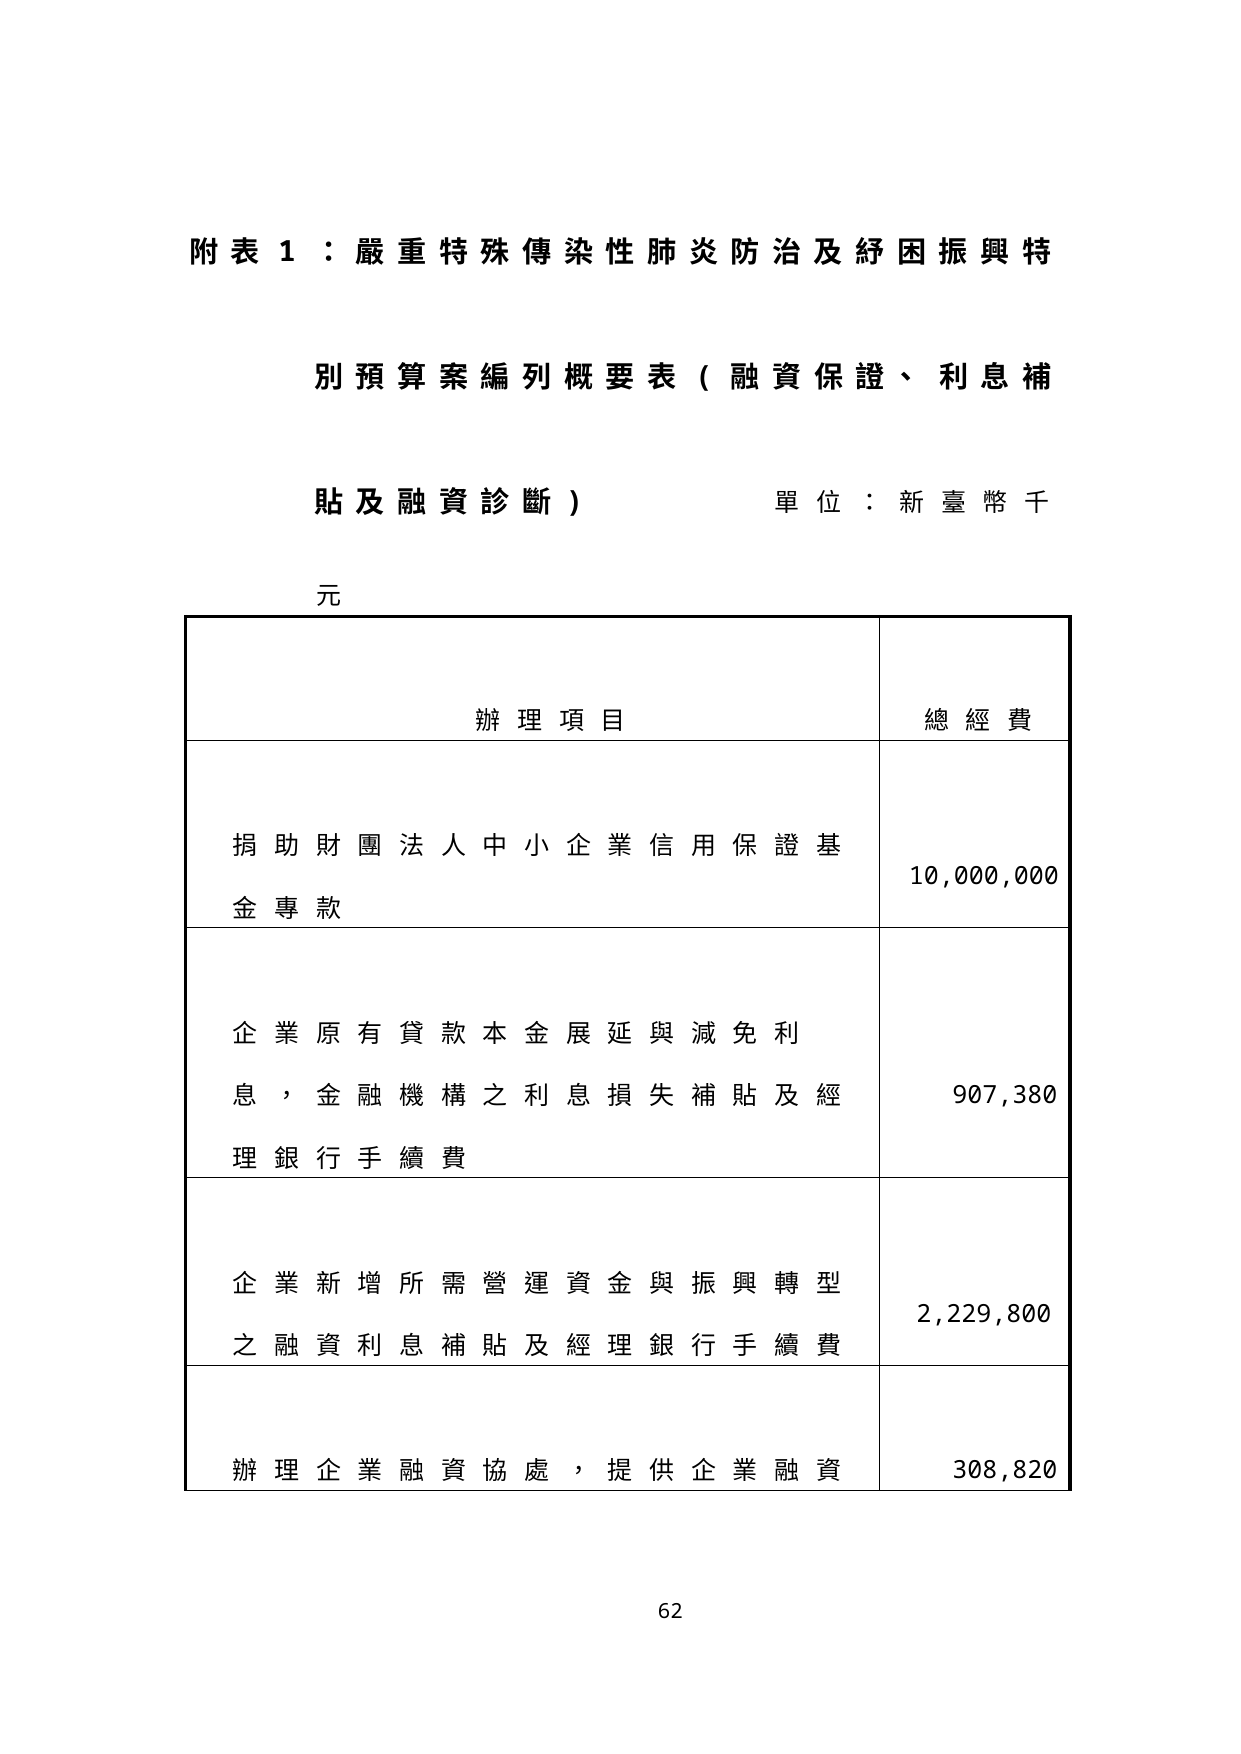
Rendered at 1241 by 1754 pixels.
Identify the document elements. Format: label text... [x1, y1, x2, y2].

table_cell 捐助財團法人中小企業信用保證基金專款 [187, 741, 879, 927]
table_header 總經費 [880, 618, 1068, 740]
table_header 辦理項目 [187, 618, 879, 740]
table_cell 308,820 [880, 1366, 1068, 1490]
table_cell 907,380 [880, 928, 1068, 1177]
table_cell 辦理企業融資協處，提供企業融資 [187, 1366, 879, 1490]
table_cell 企業原有貸款本金展延與減免利息，金融機構之利息損失補貼及經理銀行手續費 [187, 928, 879, 1177]
table_cell 2,229,800 [880, 1178, 1068, 1365]
table_cell 10,000,000 [880, 741, 1068, 927]
text 附表1：嚴重特殊傳染性肺炎防治及紓困振興特別預算案編列概要表(融資保證、利息補貼及融資診斷) 單位：新臺幣千元 [183, 177, 1058, 615]
table_cell 企業新增所需營運資金與振興轉型之融資利息補貼及經理銀行手續費 [187, 1178, 879, 1365]
